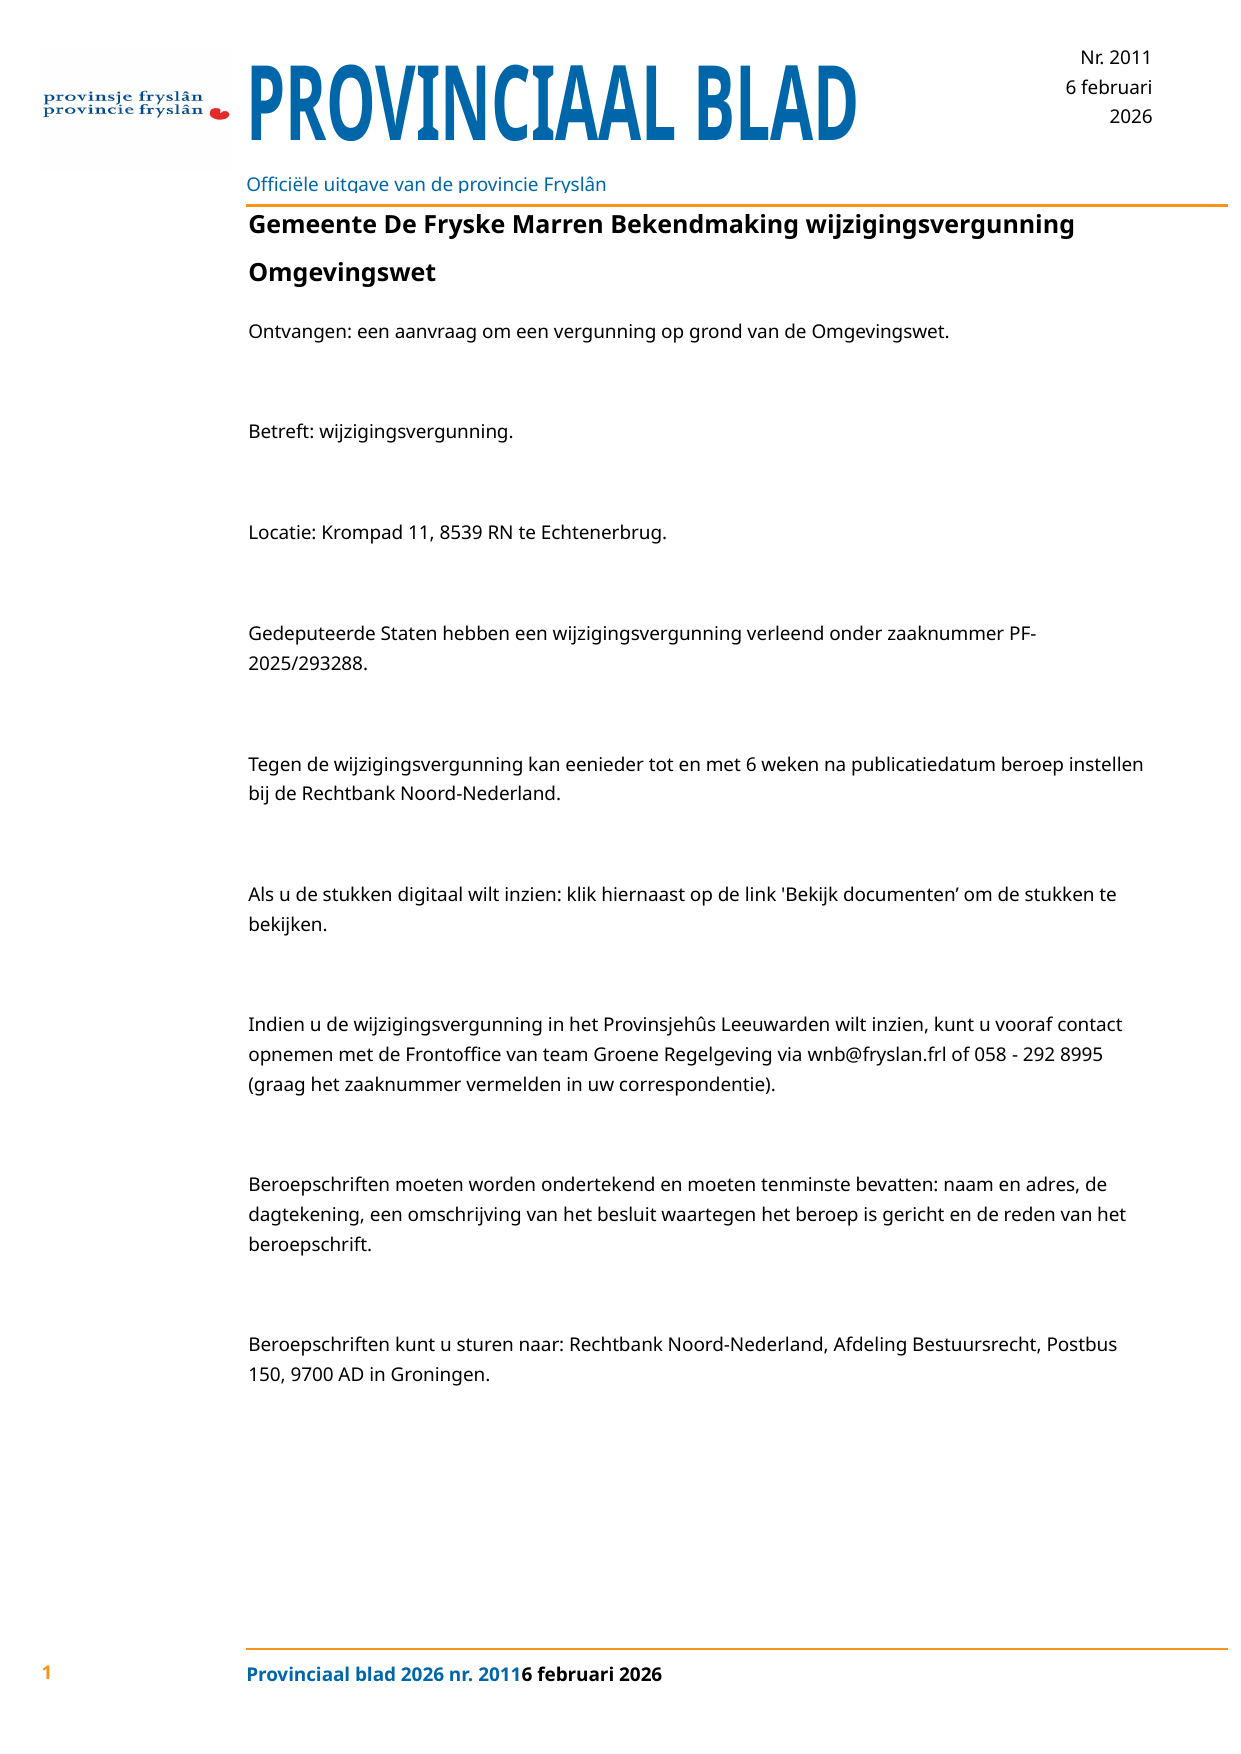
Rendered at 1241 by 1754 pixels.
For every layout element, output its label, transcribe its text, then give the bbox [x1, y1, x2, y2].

text Locatie: Krompad 11, 8539 RN te Echtenerbrug. [248, 519, 1152, 545]
text Als u de stukken digitaal wilt inzien: klik hiernaast op de link 'Bekijk documenten’ om de stukken te bekijken. [248, 881, 1152, 937]
picture [41, 47, 231, 172]
text Tegen de wijzigingsvergunning kan eenieder tot en met 6 weken na publicatiedatum beroep instellen bij de Rechtbank Noord-Nederland. [248, 751, 1152, 806]
text Ontvangen: een aanvraag om een vergunning op grond van de Omgevingswet. [248, 318, 1152, 344]
text Gemeente De Fryske Marren Bekendmaking wijzigingsvergunning Omgevingswet [248, 207, 1152, 288]
text Indien u de wijzigingsvergunning in het Provinsjehûs Leeuwarden wilt inzien, kunt u vooraf contact opnemen met de Frontoffice van team Groene Regelgeving via wnb@fryslan.frl of 058 - 292 8995 (graag het zaaknummer vermelden in uw correspondentie). [248, 1012, 1152, 1097]
text Betreft: wijzigingsvergunning. [248, 419, 1152, 444]
text Beroepschriften moeten worden ondertekend en moeten tenminste bevatten: naam en adres, de dagtekening, een omschrijving van het besluit waartegen het beroep is gericht en de reden van het beroepschrift. [248, 1172, 1152, 1257]
text Beroepschriften kunt u sturen naar: Rechtbank Noord-Nederland, Afdeling Bestuursrecht, Postbus 150, 9700 AD in Groningen. [248, 1332, 1152, 1387]
text Gedeputeerde Staten hebben een wijzigingsvergunning verleend onder zaaknummer PF-2025/293288. [248, 620, 1152, 676]
